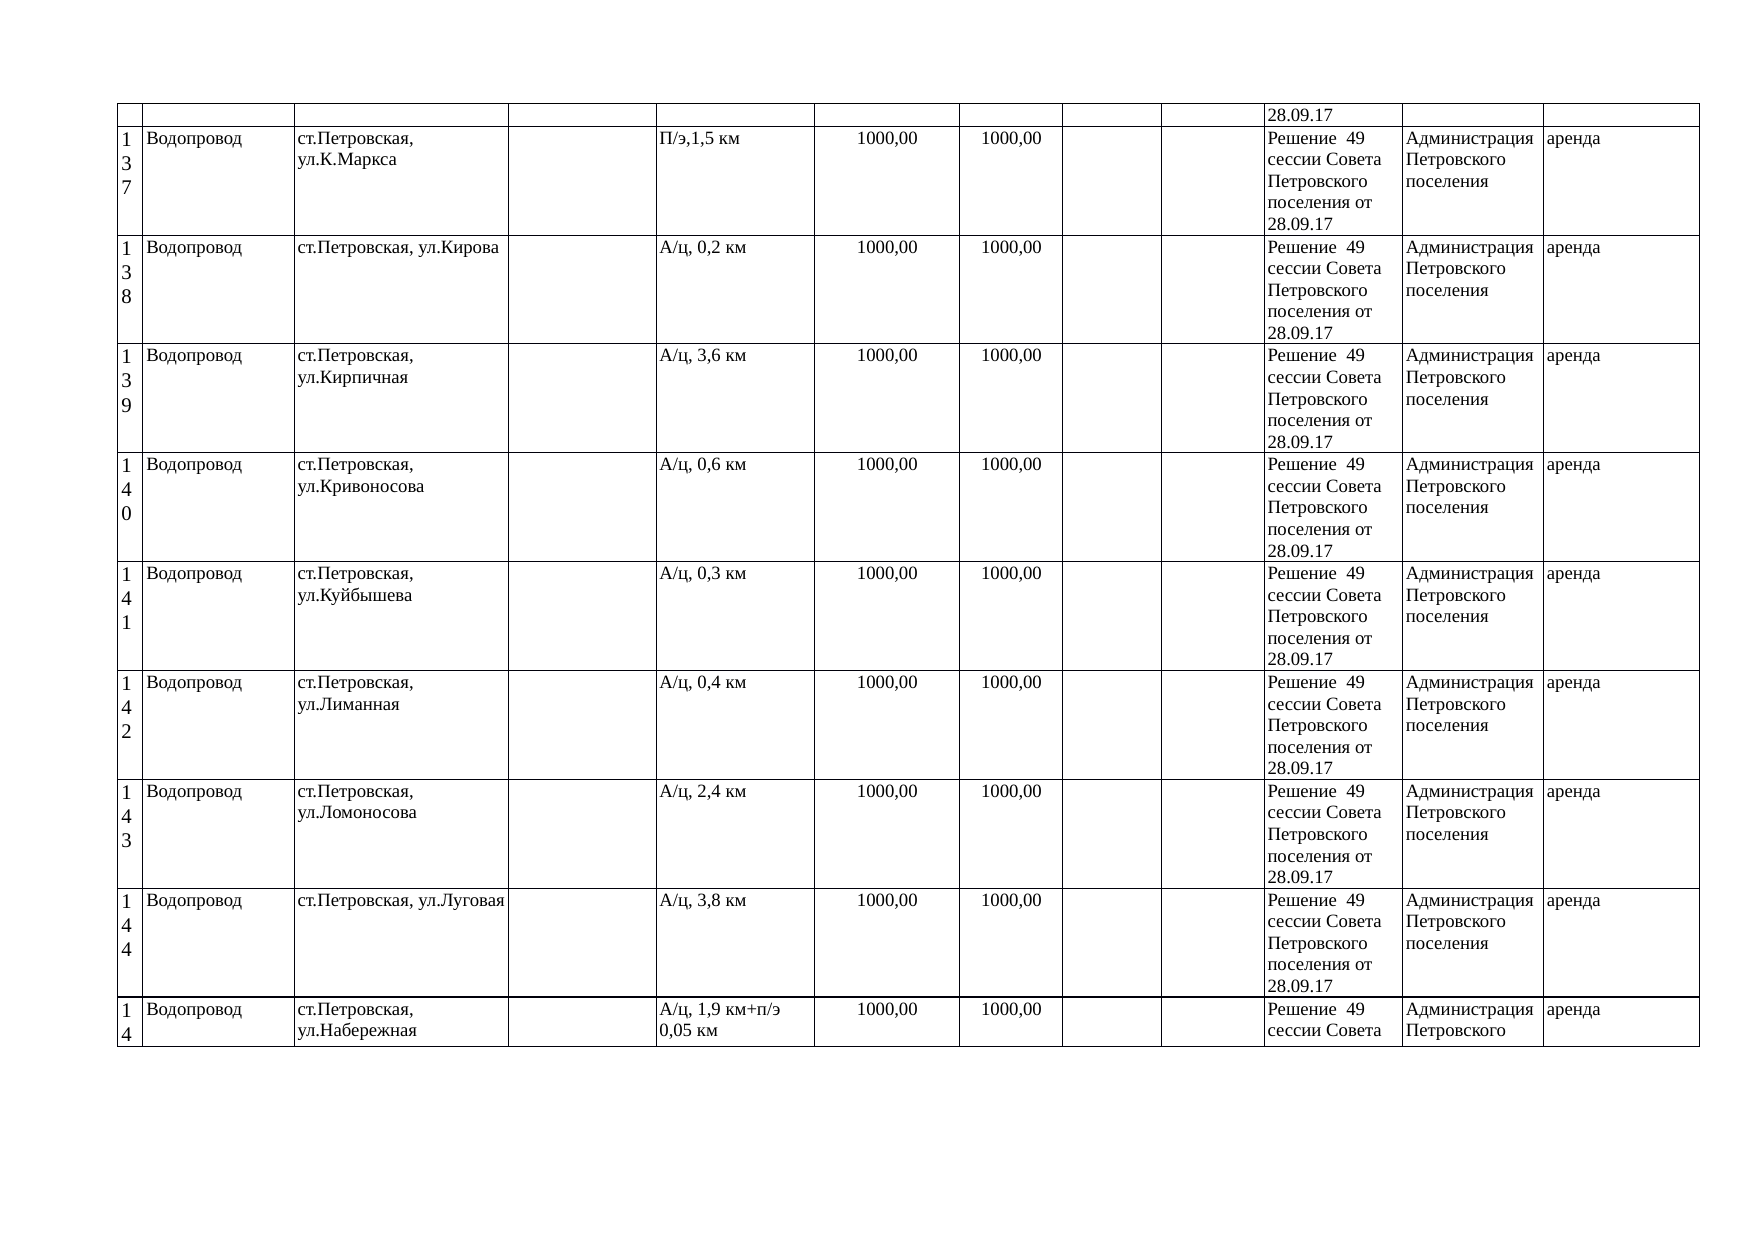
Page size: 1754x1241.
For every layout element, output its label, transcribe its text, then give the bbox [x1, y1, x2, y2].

table_cell [1162, 453, 1264, 561]
table_cell А/ц, 0,6 км [657, 453, 814, 561]
table_cell 1000,00 [815, 127, 959, 234]
table_cell аренда [1544, 453, 1699, 561]
table_cell Решение 49 сессии Совета Петровского поселения от 28.09.17 [1265, 127, 1402, 234]
table_cell [509, 236, 656, 343]
table_cell [1403, 104, 1543, 126]
table_cell 1000,00 [960, 671, 1062, 779]
table_cell Администрация Петровского поселения [1403, 562, 1543, 670]
table_cell ст.Петровская, ул.Лиманная [295, 671, 508, 779]
table_cell аренда [1544, 562, 1699, 670]
table_cell [960, 104, 1062, 126]
table_cell [1063, 998, 1161, 1046]
table_cell [295, 104, 508, 126]
table_cell А/ц, 2,4 км [657, 780, 814, 888]
table_cell Администрация Петровского поселения [1403, 236, 1543, 343]
table_cell 142 [118, 671, 142, 779]
table_cell [1162, 889, 1264, 996]
table_cell ст.Петровская, ул.Луговая [295, 889, 508, 996]
table_cell [1162, 104, 1264, 126]
table_cell аренда [1544, 671, 1699, 779]
table_cell [509, 889, 656, 996]
table_cell 1000,00 [960, 889, 1062, 996]
table_cell [509, 344, 656, 452]
table_cell ст.Петровская, ул.Ломоносова [295, 780, 508, 888]
table_cell [1063, 780, 1161, 888]
table_cell Решение 49 сессии Совета Петровского поселения от 28.09.17 [1265, 671, 1402, 779]
table_cell [509, 998, 656, 1046]
table_cell [509, 562, 656, 670]
table_cell аренда [1544, 236, 1699, 343]
table_cell аренда [1544, 127, 1699, 234]
table_cell Администрация Петровского поселения [1403, 671, 1543, 779]
table_cell Администрация Петровского поселения [1403, 344, 1543, 452]
table_cell А/ц, 3,6 км [657, 344, 814, 452]
table_cell 143 [118, 780, 142, 888]
table_cell [509, 671, 656, 779]
table_cell ст.Петровская, ул.Набережная [295, 998, 508, 1046]
table_cell Водопровод [143, 998, 294, 1046]
table_cell [1162, 780, 1264, 888]
table_cell Администрация Петровского поселения [1403, 780, 1543, 888]
table_cell Администрация Петровского поселения [1403, 889, 1543, 996]
table_cell [1063, 104, 1161, 126]
table_cell аренда [1544, 998, 1699, 1046]
table_cell 28.09.17 [1265, 104, 1402, 126]
table_cell Водопровод [143, 562, 294, 670]
table_cell 1000,00 [815, 344, 959, 452]
table_cell 1000,00 [815, 453, 959, 561]
table_cell Решение 49 сессии Совета Петровского поселения от 28.09.17 [1265, 562, 1402, 670]
table_cell А/ц, 3,8 км [657, 889, 814, 996]
table_cell А/ц, 0,3 км [657, 562, 814, 670]
table_cell [1063, 127, 1161, 234]
table_cell 1000,00 [815, 671, 959, 779]
table_cell А/ц, 1,9 км+п/э 0,05 км [657, 998, 814, 1046]
table_cell 1000,00 [815, 998, 959, 1046]
table_cell 139 [118, 344, 142, 452]
table_cell ст.Петровская, ул.Куйбышева [295, 562, 508, 670]
table_cell [118, 104, 142, 126]
table_cell Водопровод [143, 453, 294, 561]
table_cell ст.Петровская, ул.Кирпичная [295, 344, 508, 452]
table_cell Администрация Петровского поселения [1403, 127, 1543, 234]
table_cell [1162, 236, 1264, 343]
table_cell [1162, 998, 1264, 1046]
table_cell Водопровод [143, 127, 294, 234]
table_cell Администрация Петровского поселения [1403, 453, 1543, 561]
table_cell [1063, 344, 1161, 452]
table_cell 1000,00 [960, 780, 1062, 888]
table_cell 1000,00 [815, 889, 959, 996]
table_cell аренда [1544, 889, 1699, 996]
table_cell Водопровод [143, 671, 294, 779]
table_cell 1000,00 [960, 236, 1062, 343]
table_cell ст.Петровская, ул.Кривоносова [295, 453, 508, 561]
table_cell [509, 127, 656, 234]
table_cell 1000,00 [960, 453, 1062, 561]
table_cell [1544, 104, 1699, 126]
table_cell [1063, 671, 1161, 779]
table_cell [509, 453, 656, 561]
table_cell 1000,00 [960, 998, 1062, 1046]
table_cell [509, 104, 656, 126]
table_cell [1063, 236, 1161, 343]
table_cell Водопровод [143, 780, 294, 888]
table_cell [1063, 889, 1161, 996]
table_cell 14 [118, 998, 142, 1046]
table_cell 1000,00 [960, 344, 1062, 452]
table_cell 141 [118, 562, 142, 670]
table_cell аренда [1544, 780, 1699, 888]
table_cell Решение 49 сессии Совета Петровского поселения от 28.09.17 [1265, 889, 1402, 996]
table_cell Водопровод [143, 236, 294, 343]
table_cell 1000,00 [960, 127, 1062, 234]
table_cell [509, 780, 656, 888]
table_cell [1162, 562, 1264, 670]
table_cell 1000,00 [815, 562, 959, 670]
table_cell [657, 104, 814, 126]
table_cell [1063, 562, 1161, 670]
table_cell Водопровод [143, 889, 294, 996]
table_cell [1162, 127, 1264, 234]
table_cell [1063, 453, 1161, 561]
table_cell Решение 49 сессии Совета Петровского поселения от 28.09.17 [1265, 344, 1402, 452]
table_cell 138 [118, 236, 142, 343]
table_cell Решение 49 сессии Совета Петровского поселения от 28.09.17 [1265, 236, 1402, 343]
table_cell Решение 49 сессии Совета [1265, 998, 1402, 1046]
table_cell 1000,00 [960, 562, 1062, 670]
table_cell Решение 49 сессии Совета Петровского поселения от 28.09.17 [1265, 453, 1402, 561]
table_cell Администрация Петровского [1403, 998, 1543, 1046]
table_cell ст.Петровская, ул.Кирова [295, 236, 508, 343]
table_cell 1000,00 [815, 236, 959, 343]
table_cell 1000,00 [815, 780, 959, 888]
table_cell А/ц, 0,2 км [657, 236, 814, 343]
table_cell аренда [1544, 344, 1699, 452]
table_cell П/э,1,5 км [657, 127, 814, 234]
table_cell [1162, 671, 1264, 779]
table_cell Решение 49 сессии Совета Петровского поселения от 28.09.17 [1265, 780, 1402, 888]
table_cell А/ц, 0,4 км [657, 671, 814, 779]
table_cell ст.Петровская, ул.К.Маркса [295, 127, 508, 234]
table_cell [143, 104, 294, 126]
table_cell [815, 104, 959, 126]
table_cell [1162, 344, 1264, 452]
table_cell 140 [118, 453, 142, 561]
table_cell 137 [118, 127, 142, 234]
table_cell Водопровод [143, 344, 294, 452]
table_cell 144 [118, 889, 142, 996]
